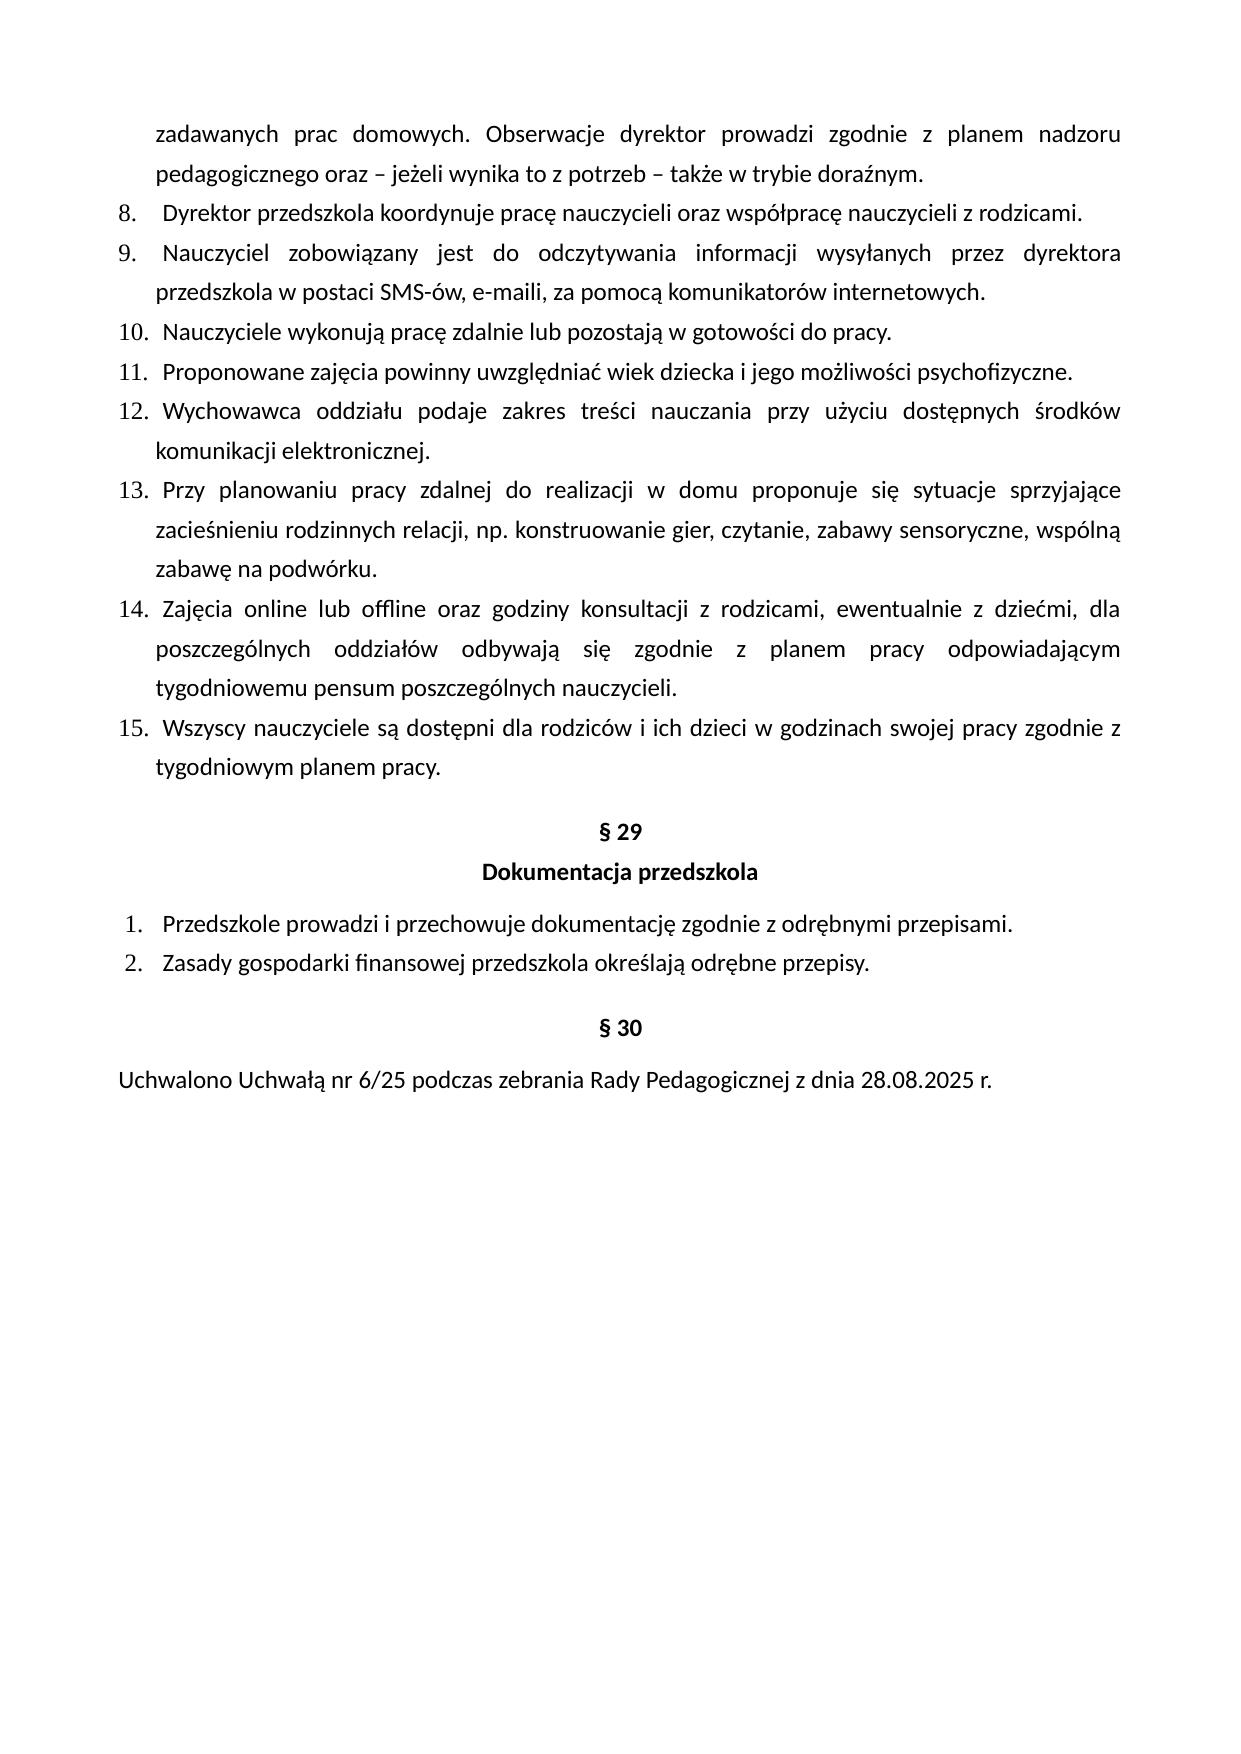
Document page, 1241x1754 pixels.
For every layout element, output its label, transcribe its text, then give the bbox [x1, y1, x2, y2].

text Dokumentacja przedszkola [118, 856, 1122, 886]
text § 29 [118, 816, 1122, 847]
list zadawanych prac domowych. Obserwacje dyrektor prowadzi zgodnie z planem nadzoru pedagogicznego oraz – jeżeli wynika to z potrzeb – także w trybie doraźnym. [118, 118, 1122, 188]
list Dyrektor przedszkola koordynuje pracę nauczycieli oraz współpracę nauczycieli z rodzicami. [118, 197, 1122, 228]
list Nauczyciele wykonują pracę zdalnie lub pozostają w gotowości do pracy. [118, 316, 1122, 347]
list Przedszkole prowadzi i przechowuje dokumentację zgodnie z odrębnymi przepisami. [118, 908, 1122, 938]
list Wszyscy nauczyciele są dostępni dla rodziców i ich dzieci w godzinach swojej pracy zgodnie z tygodniowym planem pracy. [118, 712, 1122, 782]
list Przy planowaniu pracy zdalnej do realizacji w domu proponuje się sytuacje sprzyjające zacieśnieniu rodzinnych relacji, np. konstruowanie gier, czytanie, zabawy sensoryczne, wspólną zabawę na podwórku. [118, 474, 1122, 584]
text Uchwalono Uchwałą nr 6/25 podczas zebrania Rady Pedagogicznej z dnia 28.08.2025 r. [118, 1064, 1122, 1094]
list Zajęcia online lub offline oraz godziny konsultacji z rodzicami, ewentualnie z dziećmi, dla poszczególnych oddziałów odbywają się zgodnie z planem pracy odpowiadającym tygodniowemu pensum poszczególnych nauczycieli. [118, 593, 1122, 703]
text § 30 [118, 1012, 1122, 1042]
list Nauczyciel zobowiązany jest do odczytywania informacji wysyłanych przez dyrektora przedszkola w postaci SMS-ów, e-maili, za pomocą komunikatorów internetowych. [118, 237, 1122, 307]
list Zasady gospodarki finansowej przedszkola określają odrębne przepisy. [118, 947, 1122, 978]
list Wychowawca oddziału podaje zakres treści nauczania przy użyciu dostępnych środków komunikacji elektronicznej. [118, 395, 1122, 465]
list Proponowane zajęcia powinny uwzględniać wiek dziecka i jego możliwości psychofizyczne. [118, 356, 1122, 386]
